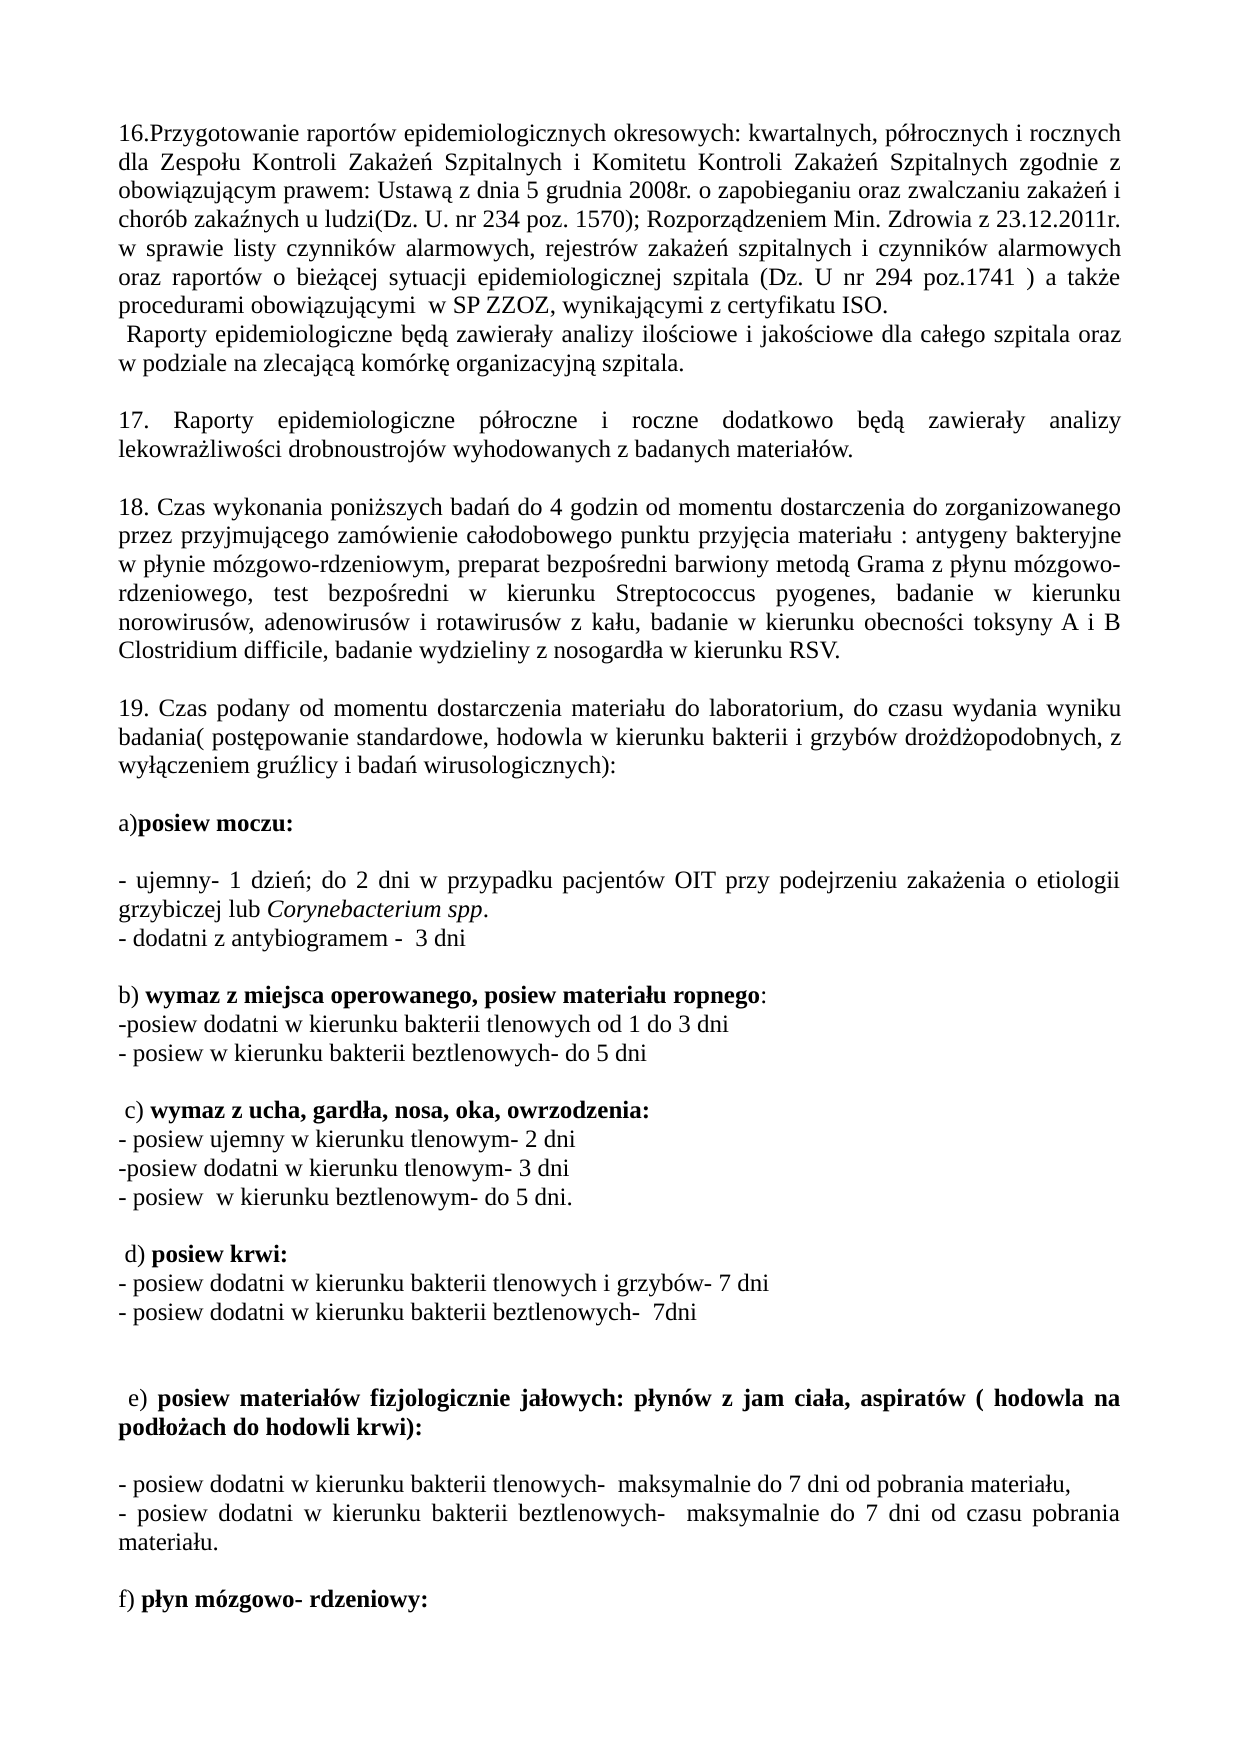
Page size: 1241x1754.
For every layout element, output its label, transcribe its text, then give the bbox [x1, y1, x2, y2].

text c) wymaz z ucha, gardła, nosa, oka, owrzodzenia: [118, 1096, 1122, 1124]
text 16.Przygotowanie raportów epidemiologicznych okresowych: kwartalnych, półrocznych i rocznych dla Zespołu Kontroli Zakażeń Szpitalnych i Komitetu Kontroli Zakażeń Szpitalnych zgodnie z obowiązującym prawem: Ustawą z dnia 5 grudnia 2008r. o zapobieganiu oraz zwalczaniu zakażeń i chorób zakaźnych u ludzi(Dz. U. nr 234 poz. 1570); Rozporządzeniem Min. Zdrowia z 23.12.2011r. w sprawie listy czynników alarmowych, rejestrów zakażeń szpitalnych i czynników alarmowych oraz raportów o bieżącej sytuacji epidemiologicznej szpitala (Dz. U nr 294 poz.1741 ) a także procedurami obowiązującymi w SP ZZOZ, wynikającymi z certyfikatu ISO. [118, 118, 1122, 319]
text d) posiew krwi: [118, 1239, 1122, 1268]
text - dodatni z antybiogramem - 3 dni [118, 923, 1122, 952]
text a)posiew moczu: [118, 808, 1122, 837]
text -posiew dodatni w kierunku bakterii tlenowych od 1 do 3 dni [118, 1009, 1122, 1038]
text b) wymaz z miejsca operowanego, posiew materiału ropnego: [118, 981, 1122, 1009]
text - posiew dodatni w kierunku bakterii beztlenowych- 7dni [118, 1297, 1122, 1326]
text Raporty epidemiologiczne będą zawierały analizy ilościowe i jakościowe dla całego szpitala oraz w podziale na zlecającą komórkę organizacyjną szpitala. [118, 319, 1122, 377]
text - posiew dodatni w kierunku bakterii tlenowych i grzybów- 7 dni [118, 1268, 1122, 1297]
text e) posiew materiałów fizjologicznie jałowych: płynów z jam ciała, aspiratów ( hodowla na podłożach do hodowli krwi): [118, 1383, 1122, 1441]
text 17. Raporty epidemiologiczne półroczne i roczne dodatkowo będą zawierały analizy lekowrażliwości drobnoustrojów wyhodowanych z badanych materiałów. [118, 406, 1122, 463]
text 18. Czas wykonania poniższych badań do 4 godzin od momentu dostarczenia do zorganizowanego przez przyjmującego zamówienie całodobowego punktu przyjęcia materiału : antygeny bakteryjne w płynie mózgowo-rdzeniowym, preparat bezpośredni barwiony metodą Grama z płynu mózgowo-rdzeniowego, test bezpośredni w kierunku Streptococcus pyogenes, badanie w kierunku norowirusów, adenowirusów i rotawirusów z kału, badanie w kierunku obecności toksyny A i B Clostridium difficile, badanie wydzieliny z nosogardła w kierunku RSV. [118, 492, 1122, 664]
text - ujemny- 1 dzień; do 2 dni w przypadku pacjentów OIT przy podejrzeniu zakażenia o etiologii grzybiczej lub Corynebacterium spp. [118, 866, 1122, 923]
text - posiew dodatni w kierunku bakterii beztlenowych- maksymalnie do 7 dni od czasu pobrania materiału. [118, 1498, 1122, 1556]
text - posiew ujemny w kierunku tlenowym- 2 dni [118, 1124, 1122, 1153]
text - posiew w kierunku bakterii beztlenowych- do 5 dni [118, 1038, 1122, 1067]
text - posiew w kierunku beztlenowym- do 5 dni. [118, 1182, 1122, 1211]
text 19. Czas podany od momentu dostarczenia materiału do laboratorium, do czasu wydania wyniku badania( postępowanie standardowe, hodowla w kierunku bakterii i grzybów drożdżopodobnych, z wyłączeniem gruźlicy i badań wirusologicznych): [118, 693, 1122, 779]
text - posiew dodatni w kierunku bakterii tlenowych- maksymalnie do 7 dni od pobrania materiału, [118, 1469, 1122, 1498]
text -posiew dodatni w kierunku tlenowym- 3 dni [118, 1153, 1122, 1182]
text f) płyn mózgowo- rdzeniowy: [118, 1584, 1122, 1613]
